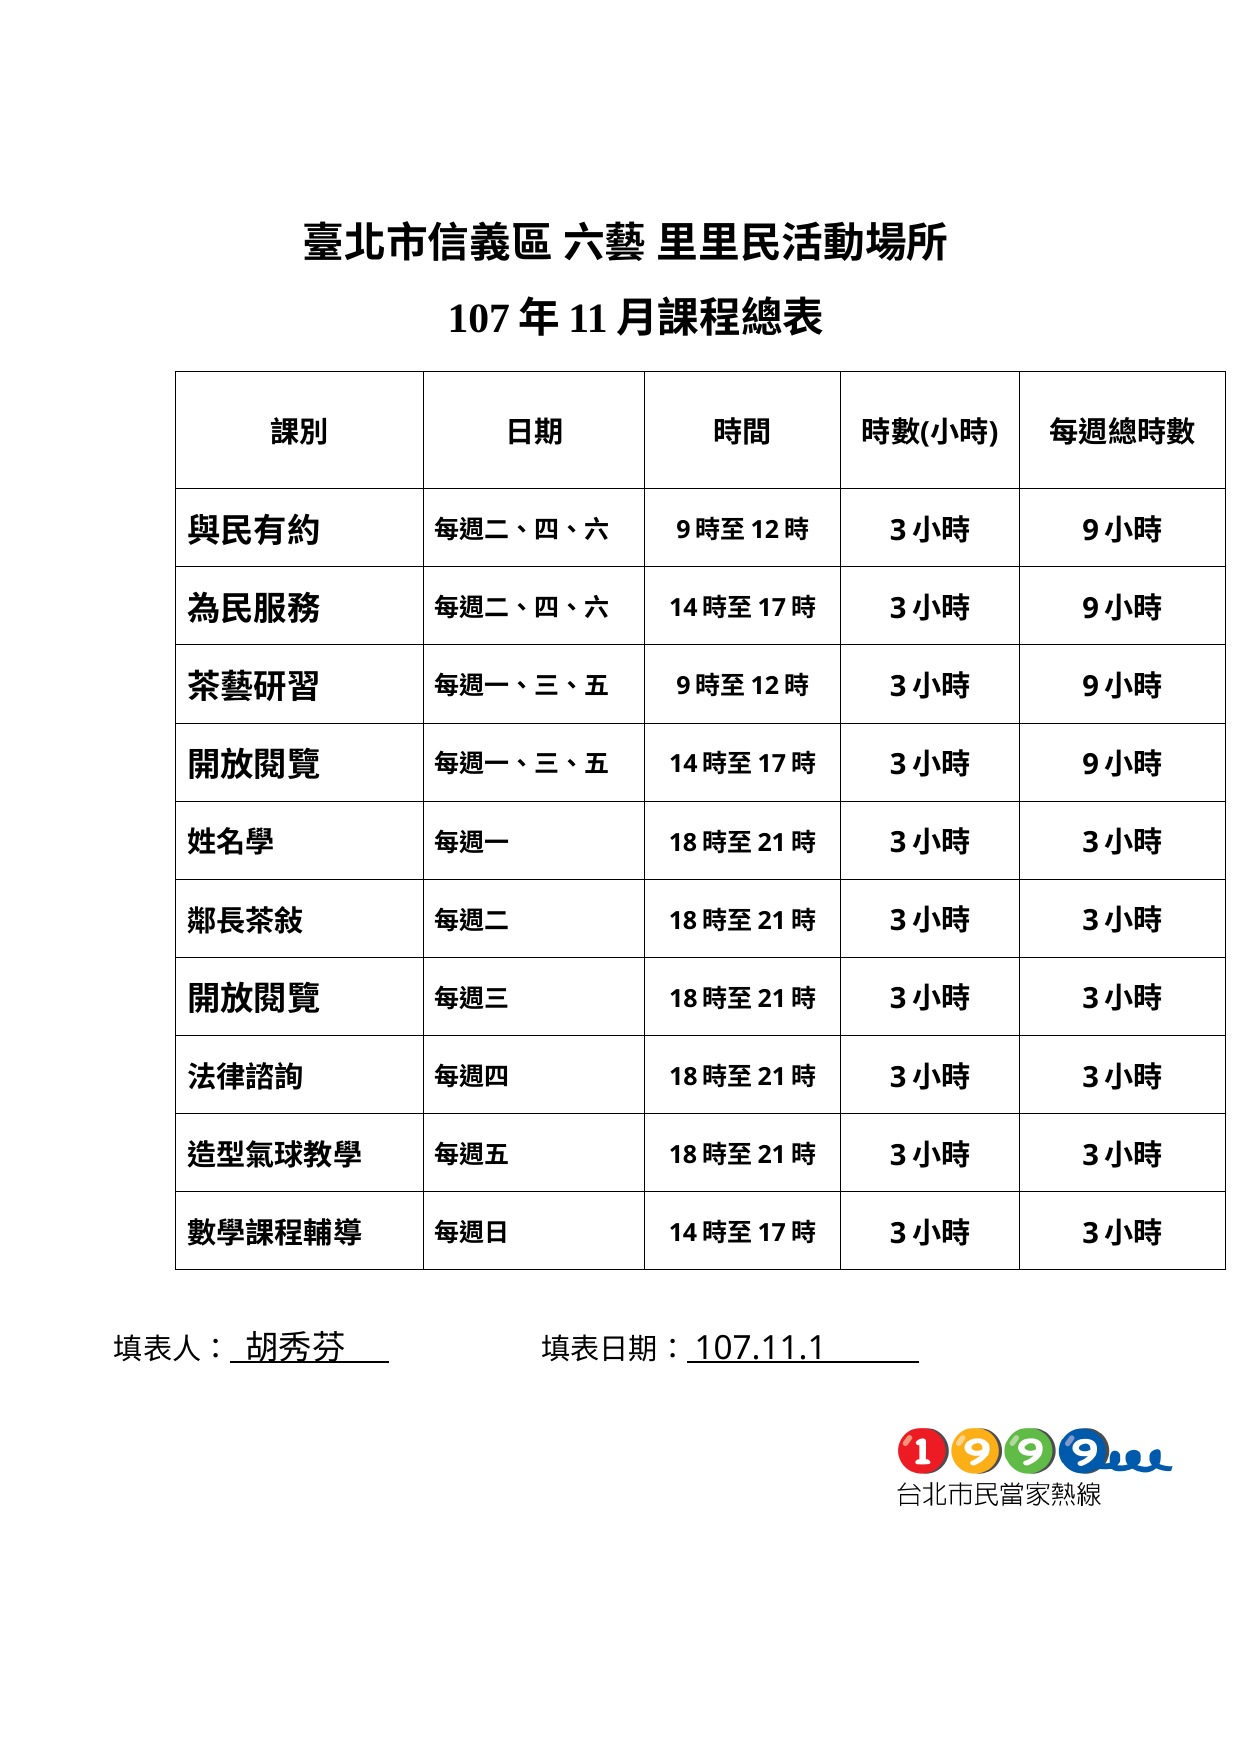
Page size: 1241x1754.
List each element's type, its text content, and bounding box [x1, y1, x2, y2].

table_cell 18時至21時 [645, 1114, 840, 1191]
table_cell 14時至17時 [645, 567, 840, 644]
table_cell 3小時 [841, 1192, 1019, 1269]
table_cell 數學課程輔導 [176, 1192, 423, 1269]
table_cell 開放閱覽 [176, 724, 423, 801]
table_cell 茶藝研習 [176, 645, 423, 722]
table_header 課別 [176, 372, 423, 488]
table_cell 9時至12時 [645, 645, 840, 722]
table_cell 每週二 [424, 880, 644, 957]
table_cell 3小時 [841, 489, 1019, 566]
table_cell 3小時 [1020, 802, 1225, 879]
text 107年11月課程總表 [187, 277, 1063, 352]
table_cell 每週五 [424, 1114, 644, 1191]
table_cell 9時至12時 [645, 489, 840, 566]
table_header 時數(小時) [841, 372, 1019, 488]
table_cell 每週日 [424, 1192, 644, 1269]
table_cell 為民服務 [176, 567, 423, 644]
table_cell 鄰長茶敍 [176, 880, 423, 957]
table_cell 與民有約 [176, 489, 423, 566]
picture [881, 1419, 1038, 1511]
table_cell 每週四 [424, 1036, 644, 1113]
table_cell 18時至21時 [645, 1036, 840, 1113]
table_cell 每週一、三、五 [424, 724, 644, 801]
table_cell 18時至21時 [645, 880, 840, 957]
table_cell 18時至21時 [645, 802, 840, 879]
table_cell 3小時 [841, 958, 1019, 1035]
table_cell 每週一、三、五 [424, 645, 644, 722]
table_cell 每週一 [424, 802, 644, 879]
table_cell 3小時 [841, 1114, 1019, 1191]
table_cell 9小時 [1020, 489, 1225, 566]
table_cell 每週二、四、六 [424, 489, 644, 566]
table_header 時間 [645, 372, 840, 488]
table_cell 3小時 [1020, 880, 1225, 957]
table_cell 14時至17時 [645, 724, 840, 801]
table_cell 3小時 [841, 802, 1019, 879]
table_cell 姓名學 [176, 802, 423, 879]
table_cell 9小時 [1020, 724, 1225, 801]
table_cell 3小時 [841, 1036, 1019, 1113]
table_cell 3小時 [1020, 1192, 1225, 1269]
table_cell 法律諮詢 [176, 1036, 423, 1113]
table_cell 每週三 [424, 958, 644, 1035]
table_cell 3小時 [1020, 1036, 1225, 1113]
text 臺北市信義區 六藝 里里民活動場所 [187, 202, 1063, 277]
table_cell 3小時 [841, 880, 1019, 957]
table_cell 3小時 [841, 567, 1019, 644]
table_cell 9小時 [1020, 645, 1225, 722]
table_header 日期 [424, 372, 644, 488]
table_cell 造型氣球教學 [176, 1114, 423, 1191]
table_header 每週總時數 [1020, 372, 1225, 488]
table_cell 開放閱覽 [176, 958, 423, 1035]
table_cell 每週二、四、六 [424, 567, 644, 644]
table_cell 3小時 [1020, 958, 1225, 1035]
table_cell 14時至17時 [645, 1192, 840, 1269]
table_cell 18時至21時 [645, 958, 840, 1035]
table_cell 3小時 [1020, 1114, 1225, 1191]
text 填表人： 胡秀芬 填表日期： 107.11.1 [114, 1308, 1063, 1383]
table_cell 9小時 [1020, 567, 1225, 644]
table_cell 3小時 [841, 724, 1019, 801]
table_cell 3小時 [841, 645, 1019, 722]
